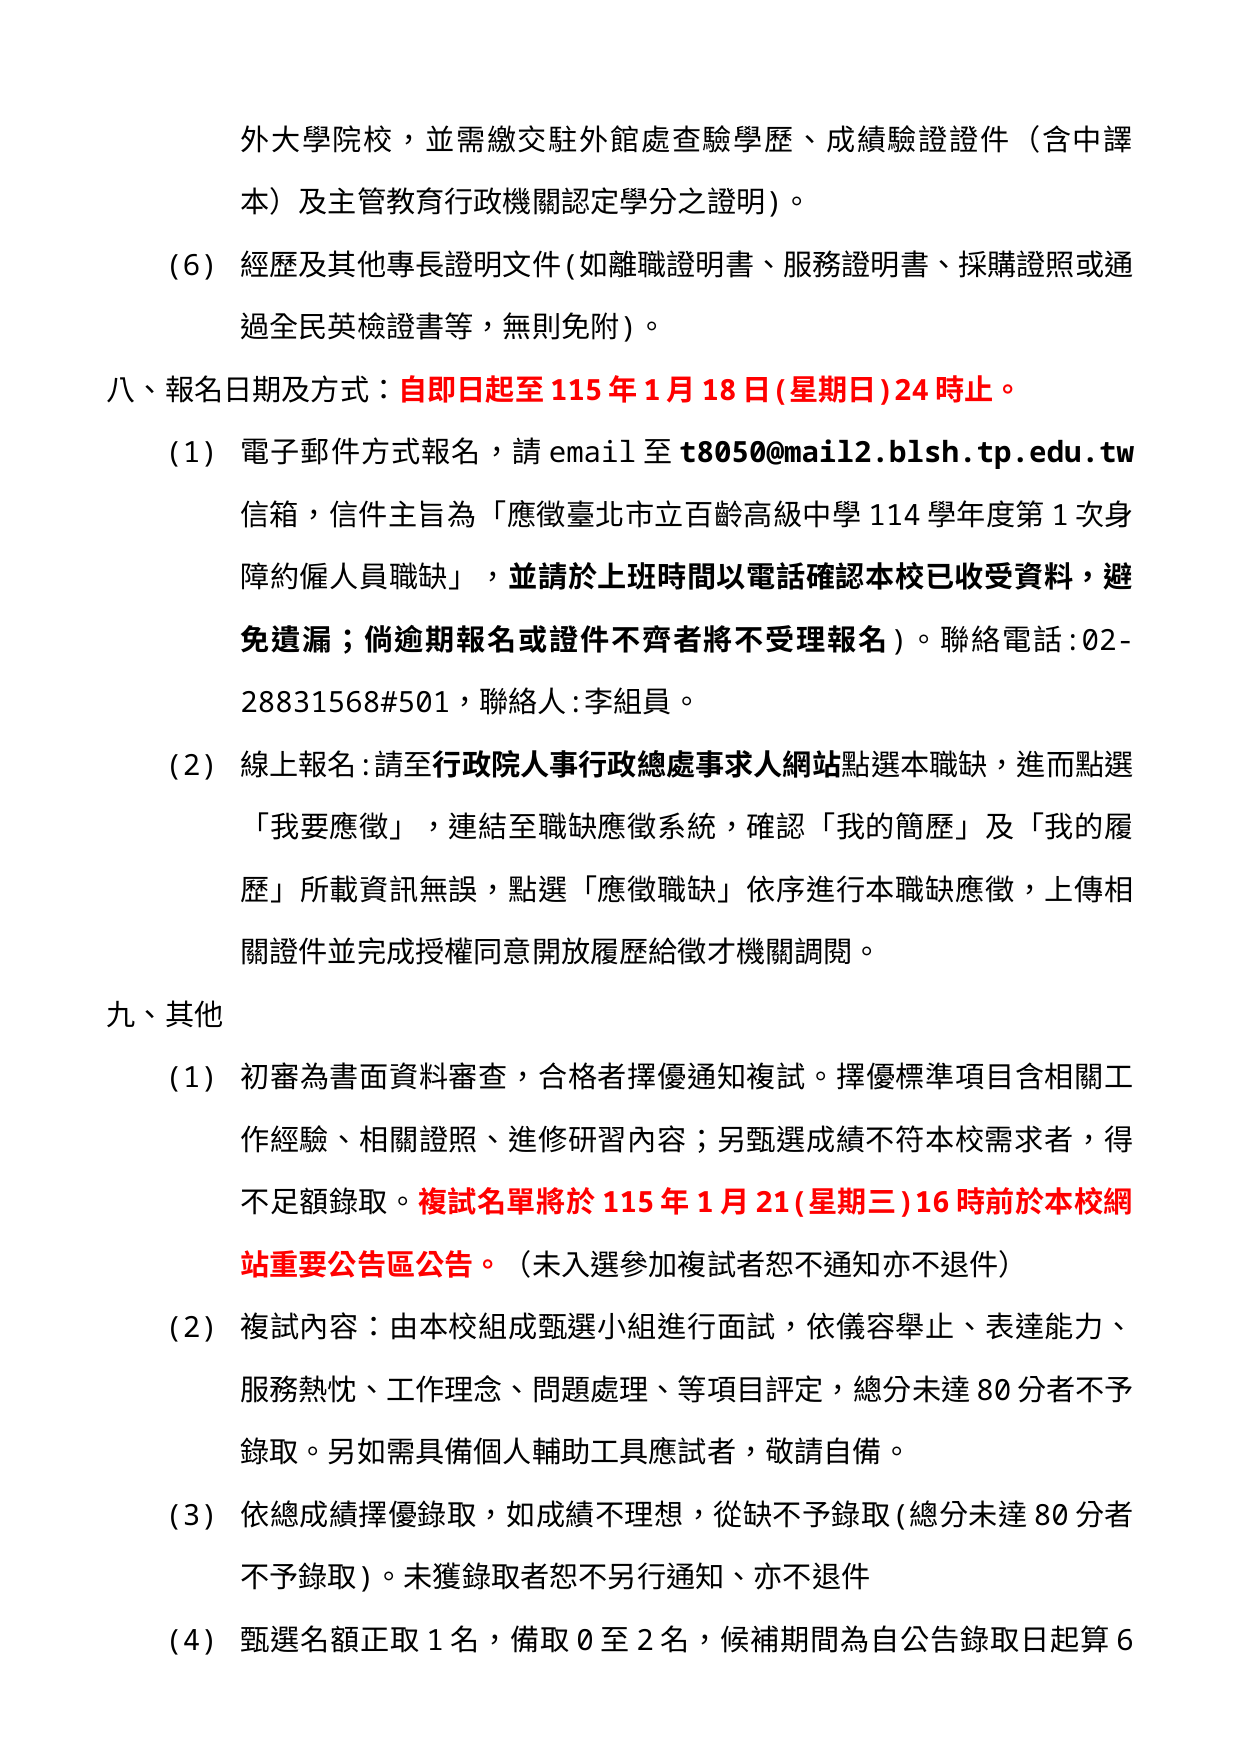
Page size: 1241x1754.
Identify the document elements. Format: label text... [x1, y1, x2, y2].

text 八、報名日期及方式：自即日起至115年1月18日(星期日)24時止。 [106, 346, 1134, 408]
text 九、其他 [106, 971, 1134, 1033]
list 複試內容：由本校組成甄選小組進行面試，依儀容舉止、表達能力、服務熱忱、工作理念、問題處理、等項目評定，總分未達80分者不予錄取。另如需具備個人輔助工具應試者，敬請自備。 [165, 1283, 1134, 1471]
list 初審為書面資料審查，合格者擇優通知複試。擇優標準項目含相關工作經驗、相關證照、進修研習內容；另甄選成績不符本校需求者，得不足額錄取。複試名單將於115年1月21(星期三)16時前於本校網站重要公告區公告。（未入選參加複試者恕不通知亦不退件） [165, 1033, 1134, 1283]
list 外大學院校，並需繳交駐外館處查驗學歷、成績驗證證件（含中譯本）及主管教育行政機關認定學分之證明)。 [165, 96, 1134, 221]
list 甄選名額正取1名，備取0至2名，候補期間為自公告錄取日起算6個月。 [165, 1596, 1134, 1658]
list 電子郵件方式報名，請email至t8050@mail2.blsh.tp.edu.tw信箱，信件主旨為「應徵臺北市立百齡高級中學114學年度第1次身障約僱人員職缺」，並請於上班時間以電話確認本校已收受資料，避免遺漏；倘逾期報名或證件不齊者將不受理報名)。聯絡電話:02-28831568#501，聯絡人:李組員。 [165, 408, 1134, 721]
list 經歷及其他專長證明文件(如離職證明書、服務證明書、採購證照或通過全民英檢證書等，無則免附)。 [165, 221, 1134, 346]
list 依總成績擇優錄取，如成績不理想，從缺不予錄取(總分未達80分者不予錄取)。未獲錄取者恕不另行通知、亦不退件 [165, 1471, 1134, 1596]
list 線上報名:請至行政院人事行政總處事求人網站點選本職缺，進而點選「我要應徵」，連結至職缺應徵系統，確認「我的簡歷」及「我的履歷」所載資訊無誤，點選「應徵職缺」依序進行本職缺應徵，上傳相關證件並完成授權同意開放履歷給徵才機關調閱。 [165, 721, 1134, 971]
